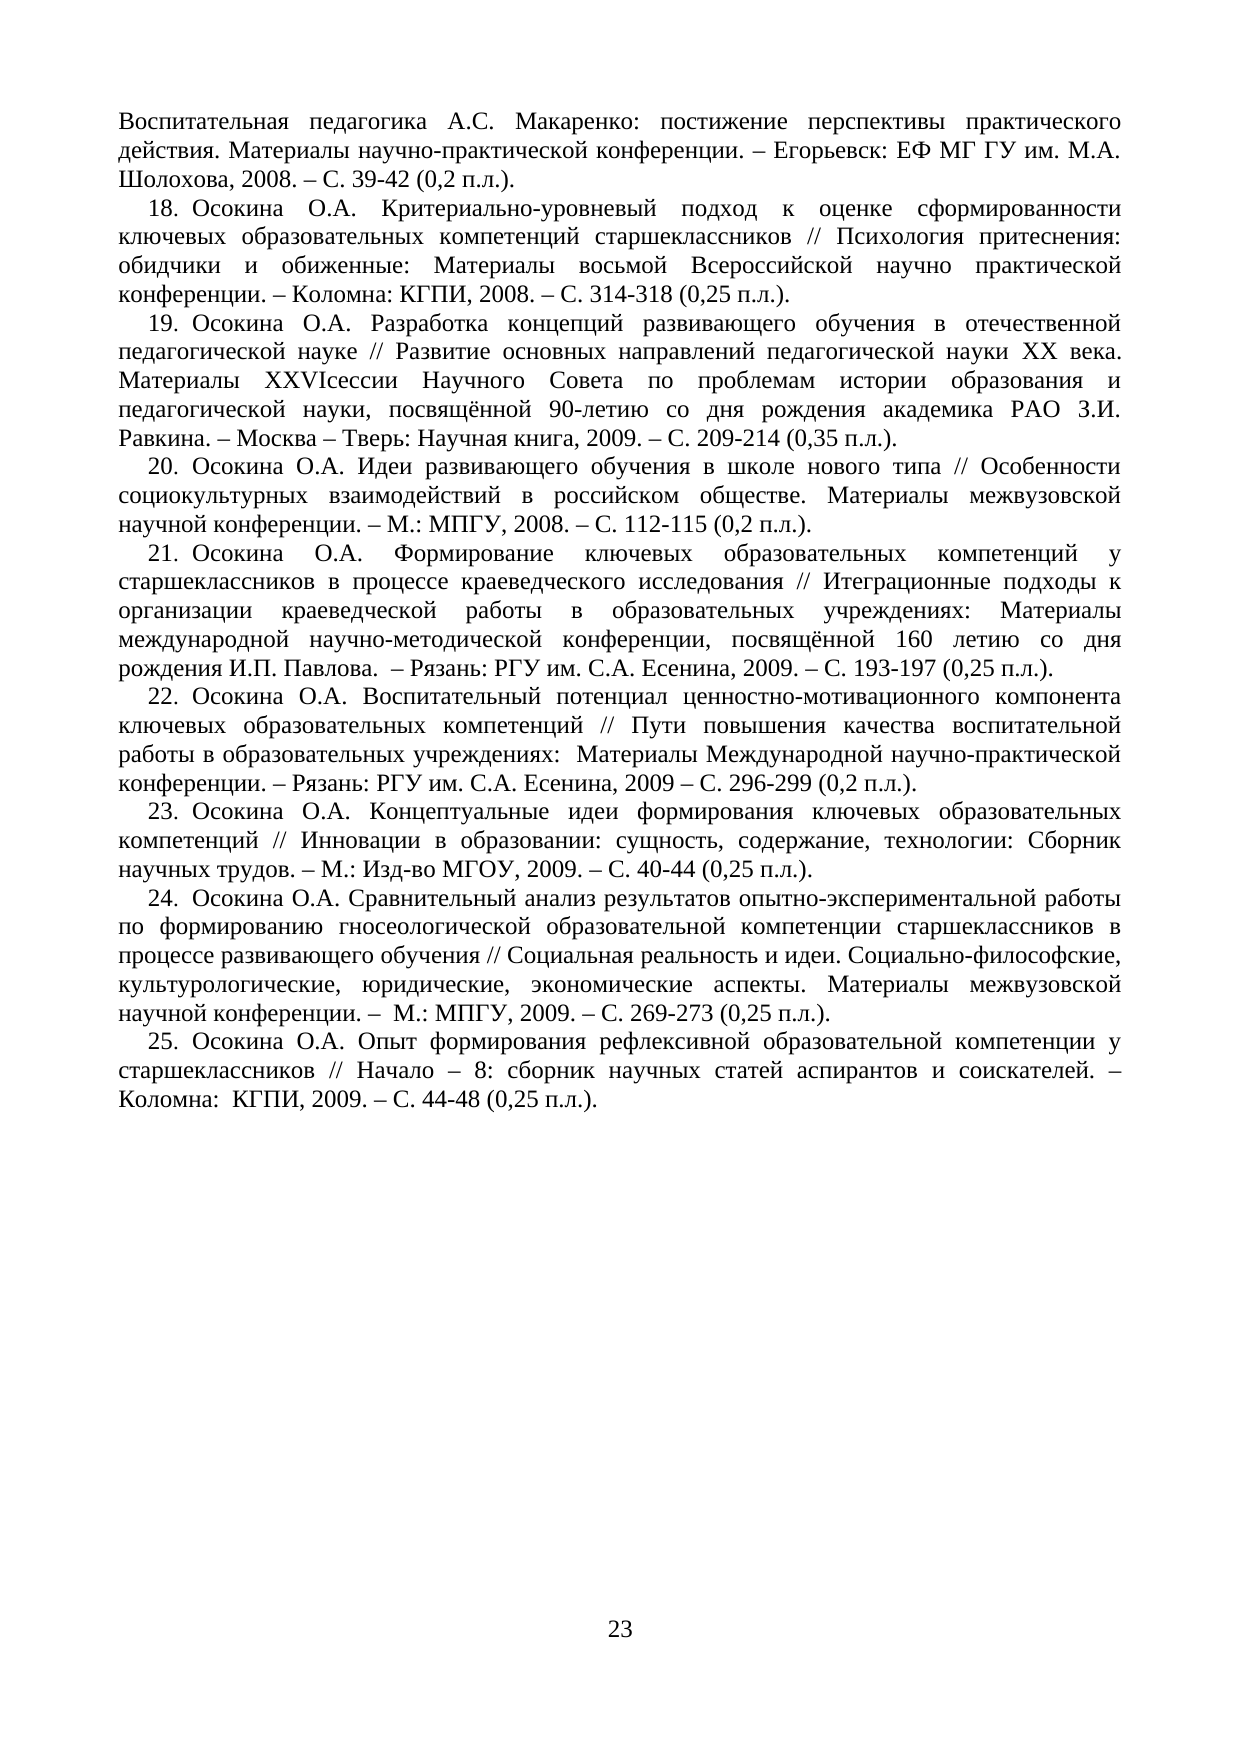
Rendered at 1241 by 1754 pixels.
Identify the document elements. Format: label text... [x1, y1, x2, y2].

list Осокина О.А. Воспитательный потенциал ценностно-мотивационного компонента ключевых образовательных компетенций // Пути повышения качества воспитательной работы в образовательных учреждениях: Материалы Международной научно-практической конференции. – Рязань: РГУ им. С.А. Есенина, 2009 – С. 296-299 (0,2 п.л.). [118, 681, 1122, 796]
list Воспитательная педагогика А.С. Макаренко: постижение перспективы практического действия. Материалы научно-практической конференции. – Егорьевск: ЕФ МГ ГУ им. М.А. Шолохова, 2008. – С. 39-42 (0,2 п.л.). [118, 106, 1122, 193]
list Осокина О.А. Концептуальные идеи формирования ключевых образовательных компетенций // Инновации в образовании: сущность, содержание, технологии: Сборник научных трудов. – М.: Изд-во МГОУ, 2009. – С. 40-44 (0,25 п.л.). [118, 796, 1122, 883]
list Осокина О.А. Опыт формирования рефлексивной образовательной компетенции у старшеклассников // Начало – 8: сборник научных статей аспирантов и соискателей. – Коломна: КГПИ, 2009. – С. 44-48 (0,25 п.л.). [118, 1026, 1122, 1113]
list Осокина О.А. Идеи развивающего обучения в школе нового типа // Особенности социокультурных взаимодействий в российском обществе. Материалы межвузовской научной конференции. – М.: МПГУ, 2008. – С. 112-115 (0,2 п.л.). [118, 451, 1122, 538]
list Осокина О.А. Сравнительный анализ результатов опытно-экспериментальной работы по формированию гносеологической образовательной компетенции старшеклассников в процессе развивающего обучения // Социальная реальность и идеи. Социально-философские, культурологические, юридические, экономические аспекты. Материалы межвузовской научной конференции. – М.: МПГУ, 2009. – С. 269-273 (0,25 п.л.). [118, 883, 1122, 1026]
list Осокина О.А. Формирование ключевых образовательных компетенций у старшеклассников в процессе краеведческого исследования // Итеграционные подходы к организации краеведческой работы в образовательных учреждениях: Материалы международной научно-методической конференции, посвящённой 160 летию со дня рождения И.П. Павлова. – Рязань: РГУ им. С.А. Есенина, 2009. – С. 193-197 (0,25 п.л.). [118, 538, 1122, 681]
list Осокина О.А. Разработка концепций развивающего обучения в отечественной педагогической науке // Развитие основных направлений педагогической науки XX века. Материалы XXVIсессии Научного Совета по проблемам истории образования и педагогической науки, посвящённой 90-летию со дня рождения академика РАО З.И. Равкина. – Москва – Тверь: Научная книга, 2009. – С. 209-214 (0,35 п.л.). [118, 308, 1122, 451]
list Осокина О.А. Критериально-уровневый подход к оценке сформированности ключевых образовательных компетенций старшеклассников // Психология притеснения: обидчики и обиженные: Материалы восьмой Всероссийской научно практической конференции. – Коломна: КГПИ, 2008. – С. 314-318 (0,25 п.л.). [118, 193, 1122, 308]
